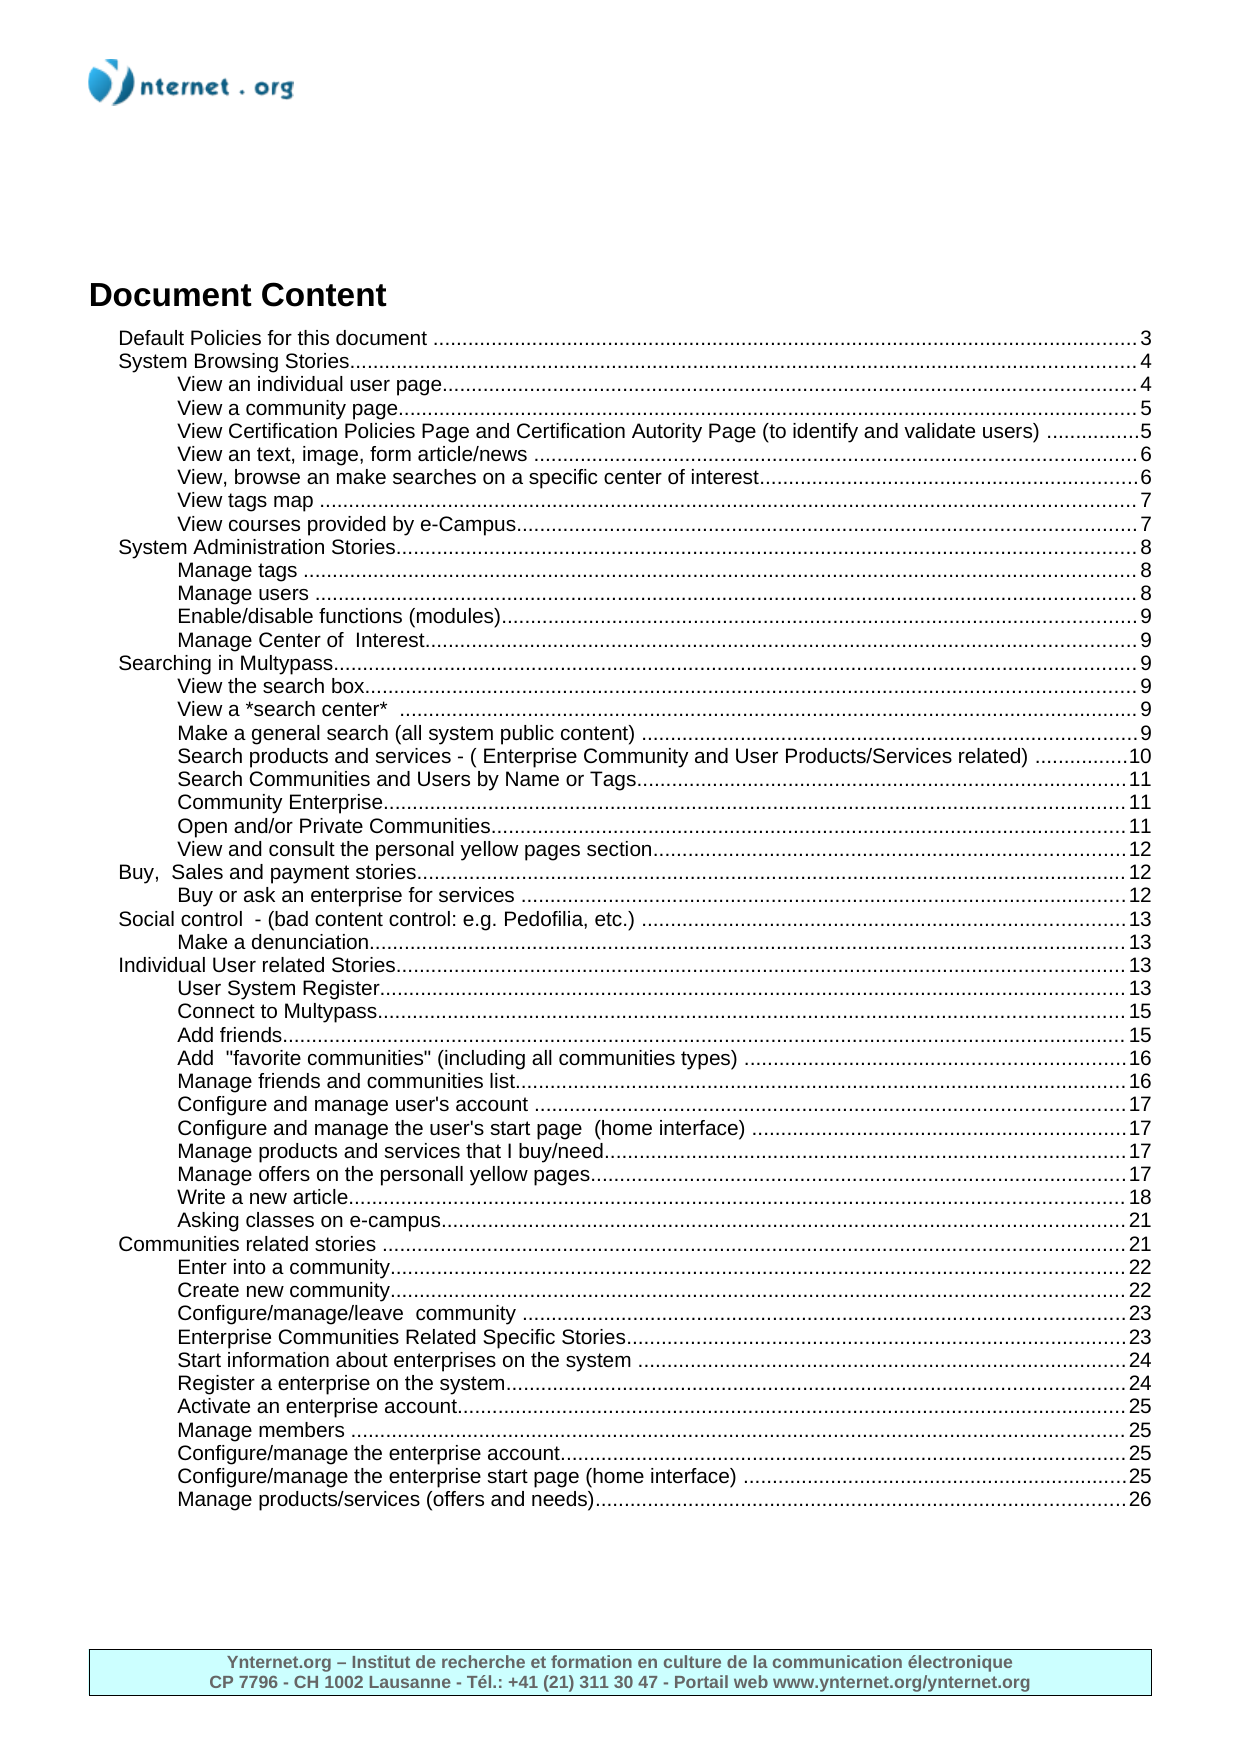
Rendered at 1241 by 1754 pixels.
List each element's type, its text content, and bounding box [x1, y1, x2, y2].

text Write a new article 18 [177, 1186, 1152, 1209]
text Configure/manage/leave community 23 [177, 1302, 1152, 1325]
text User System Register 13 [177, 977, 1152, 1000]
text Add "favorite communities" (including all communities types) 16 [177, 1046, 1152, 1070]
text Configure/manage the enterprise start page (home interface) 25 [177, 1464, 1152, 1488]
text Enter into a community 22 [177, 1256, 1152, 1279]
text Searching in Multypass 9 [118, 652, 1152, 675]
text Manage members 25 [177, 1418, 1152, 1441]
text Search Communities and Users by Name or Tags 11 [177, 768, 1152, 791]
text Buy, Sales and payment stories 12 [118, 861, 1152, 884]
text View Certification Policies Page and Certification Autority Page (to identify and validate users) 5 [177, 419, 1152, 442]
text Community Enterprise 11 [177, 791, 1152, 814]
picture [88, 59, 294, 106]
text View courses provided by e-Campus 7 [177, 512, 1152, 535]
text Register a enterprise on the system 24 [177, 1372, 1152, 1395]
text Open and/or Private Communities 11 [177, 814, 1152, 837]
text View a community page 5 [177, 396, 1152, 419]
text Make a general search (all system public content) 9 [177, 721, 1152, 744]
text Social control - (bad content control: e.g. Pedofilia, etc.) 13 [118, 907, 1152, 930]
subtitle Document Content [88, 277, 1152, 314]
text Enable/disable functions (modules) 9 [177, 605, 1152, 628]
text System Administration Stories 8 [118, 535, 1152, 559]
text Make a denunciation 13 [177, 930, 1152, 953]
text Configure and manage user's account 17 [177, 1093, 1152, 1116]
text Configure and manage the user's start page (home interface) 17 [177, 1116, 1152, 1139]
text View an individual user page 4 [177, 373, 1152, 396]
text Default Policies for this document 3 [118, 326, 1152, 349]
text Enterprise Communities Related Specific Stories 23 [177, 1325, 1152, 1348]
text View a *search center* 9 [177, 698, 1152, 721]
text Manage users 8 [177, 582, 1152, 605]
text Search products and services - ( Enterprise Community and User Products/Services related) 10 [177, 744, 1152, 768]
text Manage Center of Interest 9 [177, 628, 1152, 652]
text Configure/manage the enterprise account 25 [177, 1441, 1152, 1464]
text Buy or ask an enterprise for services 12 [177, 884, 1152, 907]
text Start information about enterprises on the system 24 [177, 1348, 1152, 1372]
text Manage tags 8 [177, 559, 1152, 582]
text Manage offers on the personall yellow pages 17 [177, 1163, 1152, 1186]
text Manage friends and communities list 16 [177, 1070, 1152, 1093]
text View the search box 9 [177, 675, 1152, 698]
text Manage products and services that I buy/need 17 [177, 1139, 1152, 1163]
text Activate an enterprise account 25 [177, 1395, 1152, 1418]
text Connect to Multypass 15 [177, 1000, 1152, 1023]
text Individual User related Stories 13 [118, 953, 1152, 977]
text View and consult the personal yellow pages section 12 [177, 837, 1152, 861]
text Create new community 22 [177, 1279, 1152, 1302]
text Add friends 15 [177, 1023, 1152, 1046]
text Manage products/services (offers and needs) 26 [177, 1488, 1152, 1511]
text View an text, image, form article/news 6 [177, 442, 1152, 466]
text Asking classes on e-campus 21 [177, 1209, 1152, 1232]
text View, browse an make searches on a specific center of interest 6 [177, 466, 1152, 489]
text View tags map 7 [177, 489, 1152, 512]
text System Browsing Stories 4 [118, 349, 1152, 373]
text Communities related stories 21 [118, 1232, 1152, 1256]
